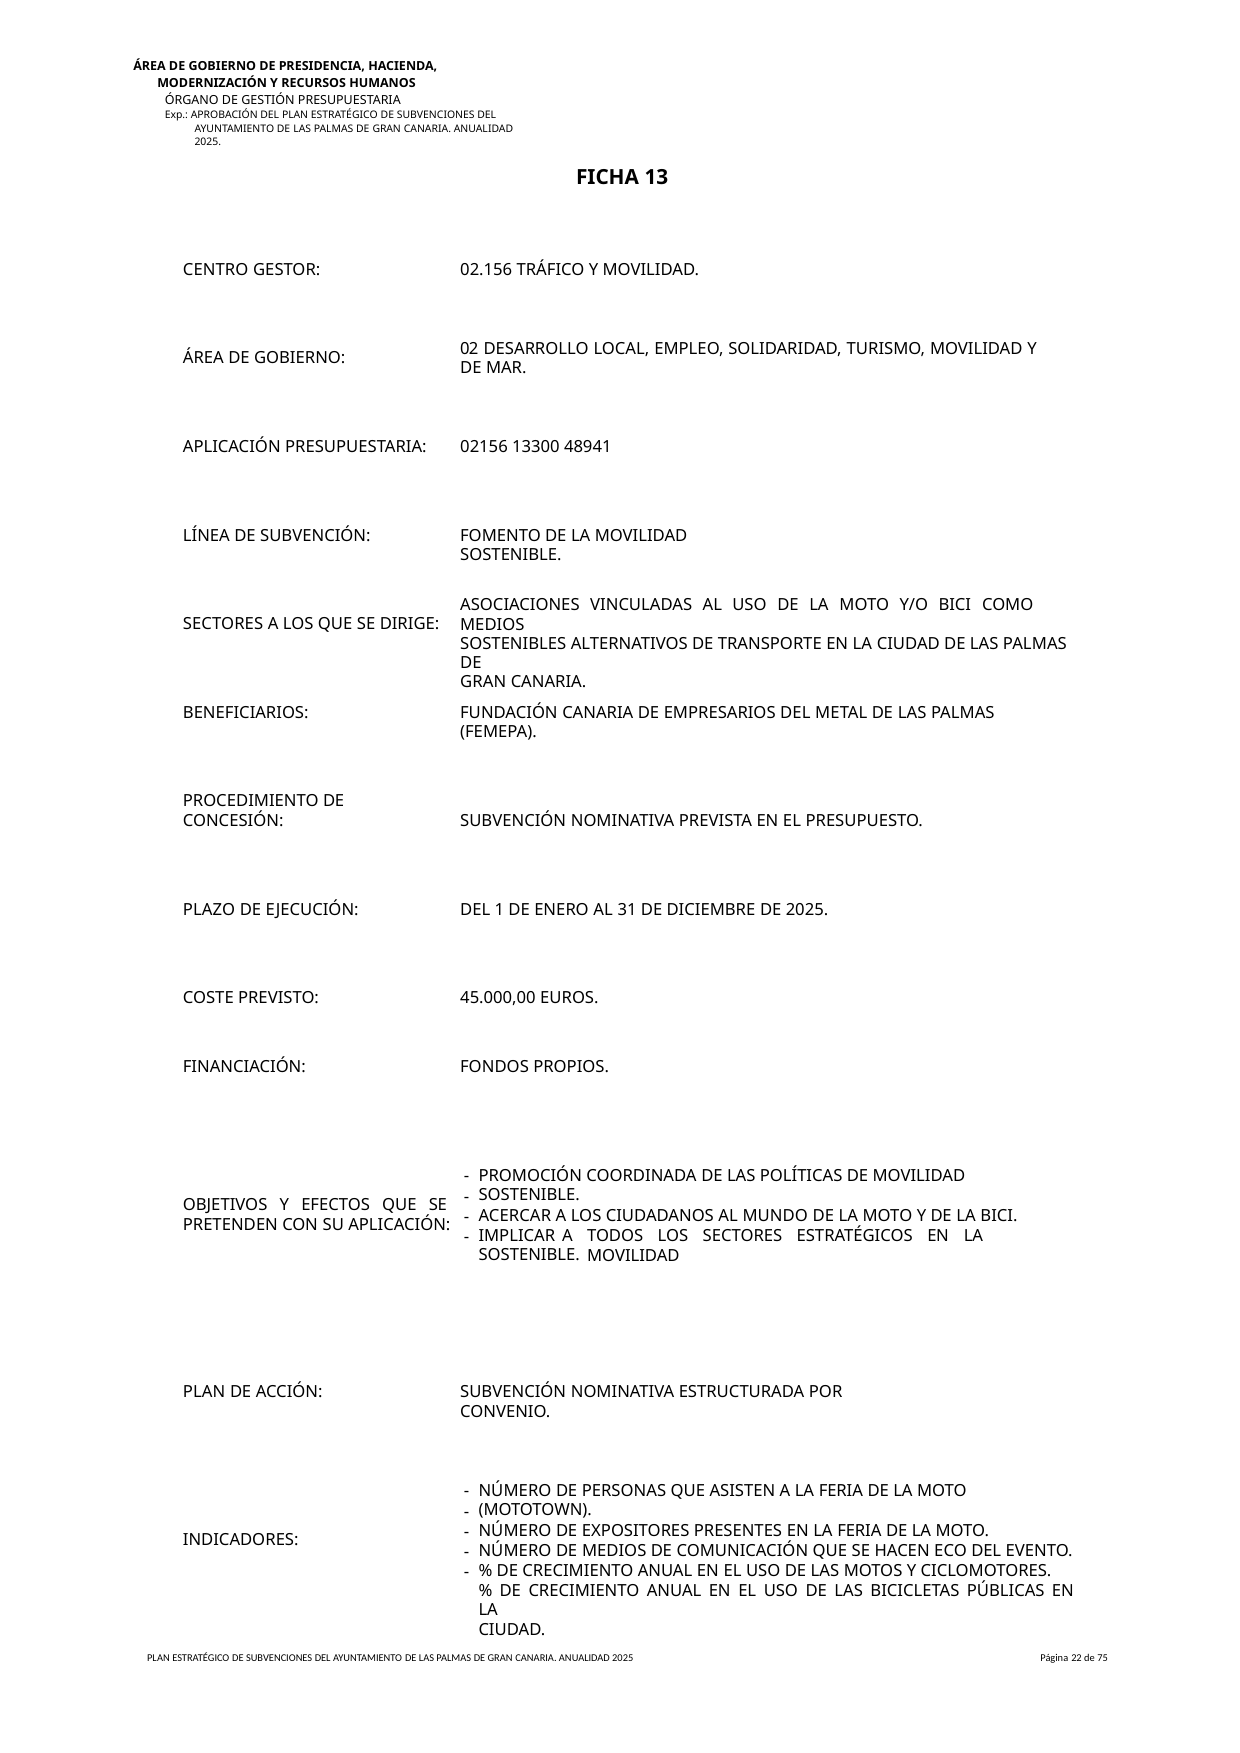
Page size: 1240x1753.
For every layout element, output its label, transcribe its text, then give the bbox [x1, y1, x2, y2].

text A [562, 1226, 587, 1246]
text 2 DESARROLLO LOCAL, EMPLEO, SOLIDARIDAD, TURISMO, MOVILIDAD Y CIUDAD [469, 339, 1083, 378]
text 45.000,00 EUROS. [460, 988, 1056, 1008]
text 02156 13300 48941 [460, 437, 626, 456]
text CENTRO GESTOR: [183, 259, 338, 279]
text SUBVENCIÓN NOMINATIVA PREVISTA EN EL PRESUPUESTO. [460, 811, 1056, 830]
text TODOS LOS SECTORES ESTRATÉGICOS EN LA MOVILIDAD [587, 1226, 1083, 1265]
text - [463, 1165, 494, 1186]
text PROCEDIMIENTO DE CONCESIÓN: [183, 791, 449, 830]
text NÚMERO DE PERSONAS QUE ASISTEN A LA FERIA DE LA MOTO (MOTOTOWN). [478, 1481, 1082, 1519]
text - [463, 1561, 478, 1581]
text ACERCAR A LOS CIUDADANOS AL MUNDO DE LA MOTO Y DE LA BICI. [478, 1205, 1041, 1225]
text ÁREA DE GOBIERNO: [183, 348, 359, 368]
text FONDOS PROPIOS. [460, 1057, 620, 1077]
text PRETENDEN CON SU APLICACIÓN: [183, 1215, 462, 1234]
text AYUNTAMIENTO DE LAS PALMAS DE GRAN CANARIA. ANUALIDAD 2025. [194, 123, 542, 147]
text PLAN DE ACCIÓN: [183, 1382, 337, 1402]
text SOSTENIBLE. [478, 1246, 587, 1265]
text IMPLICAR [478, 1226, 562, 1246]
text Página 22 de 75 [1040, 1652, 1123, 1664]
text SOSTENIBLES ALTERNATIVOS DE TRANSPORTE EN LA CIUDAD DE LAS PALMAS DE [460, 634, 1083, 672]
text LÍNEA DE SUBVENCIÓN: [183, 526, 448, 545]
text DE MAR. [460, 358, 547, 377]
text SUBVENCIÓN NOMINATIVA ESTRUCTURADA POR CONVENIO. [460, 1382, 923, 1421]
text PLAZO DE EJECUCIÓN: [183, 899, 449, 919]
text MODERNIZACIÓN Y RECURSOS HUMANOS [157, 76, 440, 90]
text % DE CRECIMIENTO ANUAL EN EL USO DE LAS BICICLETAS PÚBLICAS EN LA [478, 1581, 1082, 1620]
text ASOCIACIONES VINCULADAS AL USO DE LA MOTO Y/O BICI COMO MEDIOS [460, 595, 1083, 634]
text FUNDACIÓN CANARIA DE EMPRESARIOS DEL METAL DE LAS PALMAS (FEMEPA). [460, 703, 1056, 742]
text COSTE PREVISTO: [183, 988, 449, 1008]
text - [463, 1501, 478, 1521]
text 0 [460, 339, 469, 358]
text - [463, 1206, 478, 1226]
text FICHA 13 [576, 165, 689, 189]
text PROMOCIÓN COORDINADA DE LAS POLÍTICAS DE MOVILIDAD SOSTENIBLE. [478, 1166, 1041, 1204]
text FINANCIACIÓN: [183, 1057, 320, 1077]
text ÁREA DE GOBIERNO DE PRESIDENCIA, HACIENDA, [133, 59, 440, 73]
text NÚMERO DE EXPOSITORES PRESENTES EN LA FERIA DE LA MOTO. [478, 1520, 1082, 1540]
text INDICADORES: [183, 1530, 337, 1550]
text PLAN ESTRATÉGICO DE SUBVENCIONES DEL AYUNTAMIENTO DE LAS PALMAS DE GRAN CANARIA. ANUALIDAD 2025 [147, 1652, 661, 1664]
text GRAN CANARIA. [460, 672, 1083, 692]
text OBJETIVOS Y EFECTOS QUE SE [183, 1195, 462, 1215]
text BENEFICIARIOS: [183, 703, 448, 722]
text % DE CRECIMIENTO ANUAL EN EL USO DE LAS MOTOS Y CICLOMOTORES. [478, 1560, 1082, 1580]
text DEL 1 DE ENERO AL 31 DE DICIEMBRE DE 2025. [460, 899, 1056, 919]
text ÓRGANO DE GESTIÓN PRESUPUESTARIA [164, 93, 542, 107]
text - [463, 1226, 478, 1246]
text APLICACIÓN PRESUPUESTARIA: [183, 437, 448, 456]
text - [463, 1541, 478, 1561]
text 02.156 TRÁFICO Y MOVILIDAD. [460, 259, 710, 279]
text - [463, 1186, 478, 1206]
text - [463, 1480, 494, 1501]
text - [463, 1521, 478, 1541]
text CIUDAD. [478, 1620, 1082, 1639]
text Exp.: APROBACIÓN DEL PLAN ESTRATÉGICO DE SUBVENCIONES DEL [164, 109, 542, 121]
text SECTORES A LOS QUE SE DIRIGE: [183, 614, 448, 634]
text FOMENTO DE LA MOVILIDAD SOSTENIBLE. [460, 526, 790, 564]
text NÚMERO DE MEDIOS DE COMUNICACIÓN QUE SE HACEN ECO DEL EVENTO. [478, 1540, 1082, 1560]
